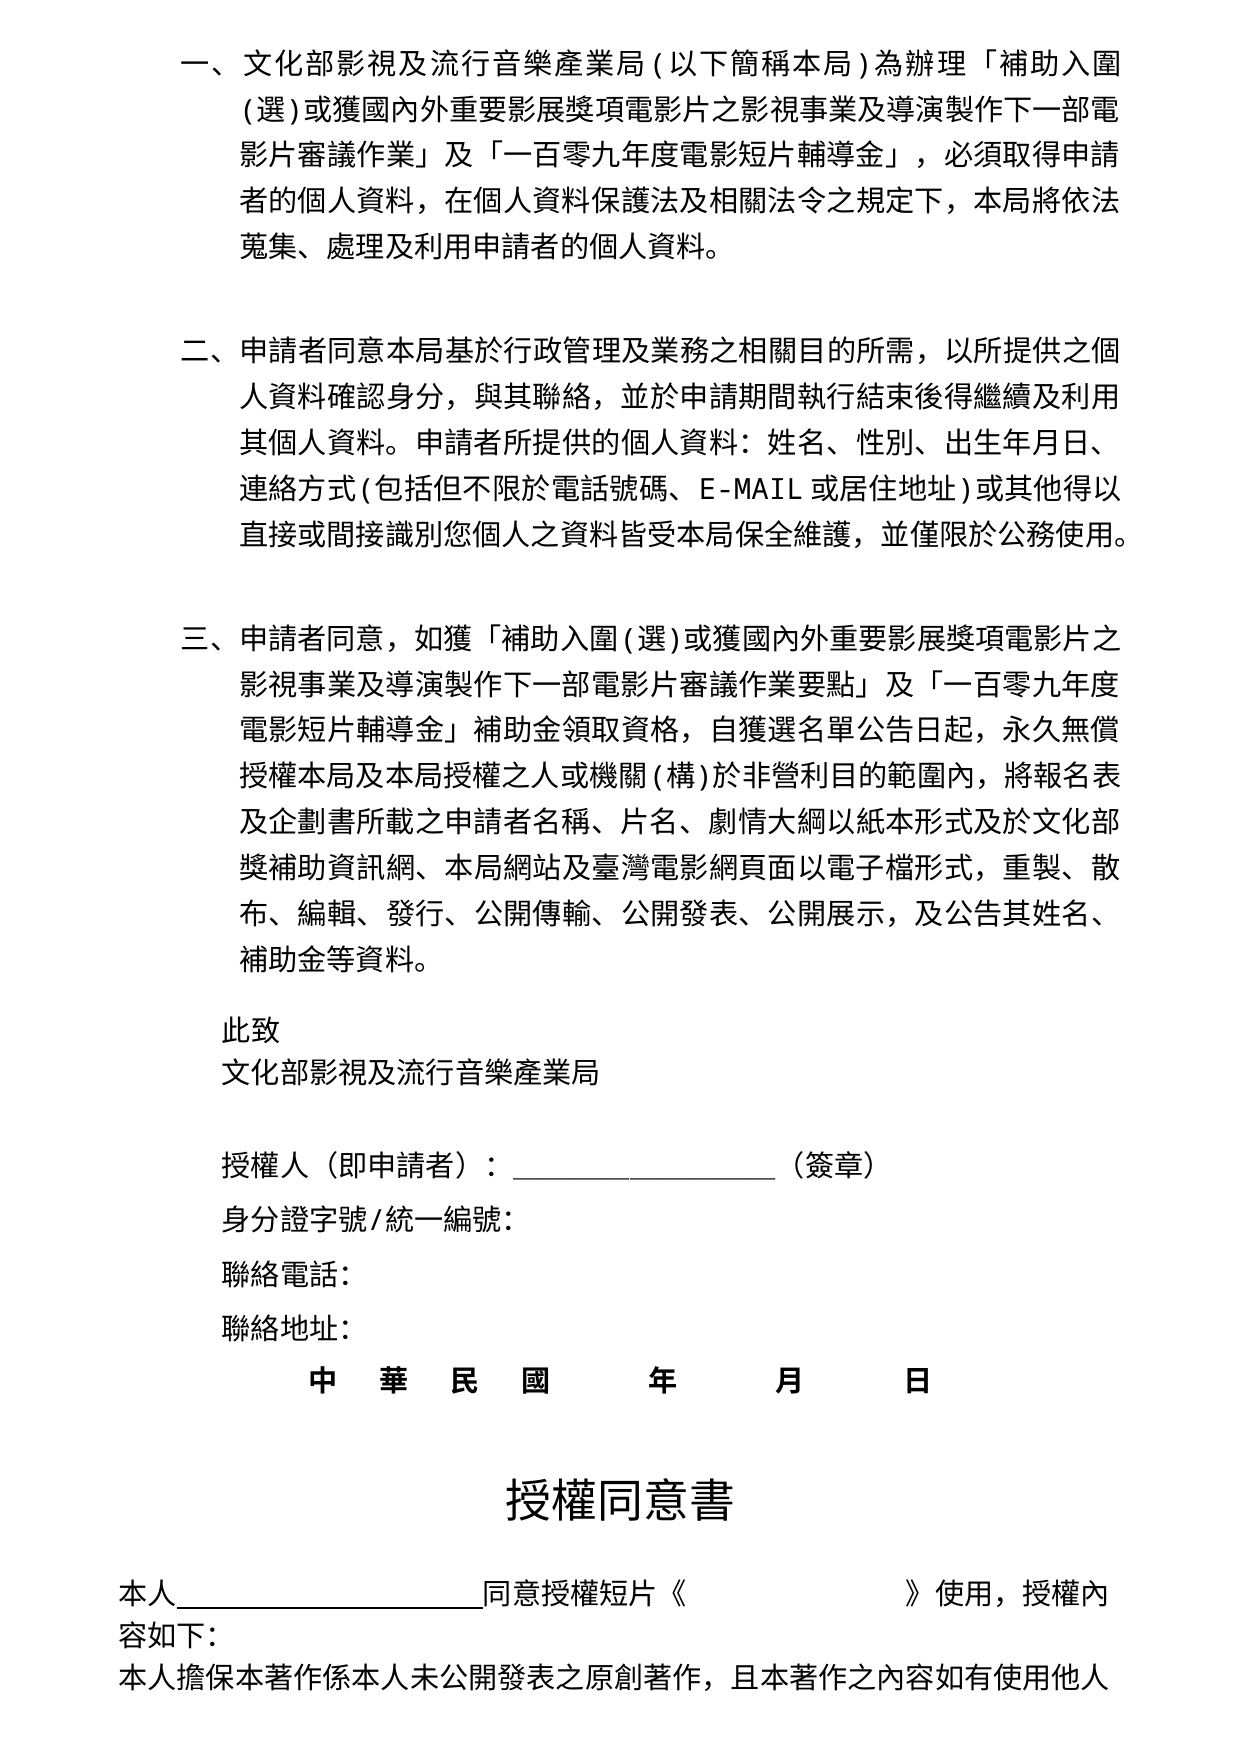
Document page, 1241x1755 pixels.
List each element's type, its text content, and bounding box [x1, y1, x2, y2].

text 本人 同意授權短片《 》使用，授權內容如下： [118, 1571, 1122, 1655]
text 身分證字號/統一編號： [118, 1187, 1126, 1242]
text 聯絡電話： [118, 1242, 1126, 1296]
text 授權人（即申請者）：＿＿＿＿＿＿＿＿＿（簽章） [118, 1133, 1126, 1187]
text 文化部影視及流行音樂產業局 [118, 1050, 1126, 1092]
subtitle 三、申請者同意，如獲「補助入圍(選)或獲國內外重要影展獎項電影片之影視事業及導演製作下一部電影片審議作業要點」及「一百零九年度電影短片輔導金」補助金領取資格，自獲選名單公告日起，永久無償授權本局及本局授權之人或機關(構)於非營利目的範圍內，將報名表及企劃書所載之申請者名稱、片名、劇情大綱以紙本形式及於文化部獎補助資訊網、本局網站及臺灣電影網頁面以電子檔形式，重製、散布、編輯、發行、公開傳輸、公開發表、公開展示，及公告其姓名、補助金等資料。 [181, 612, 1122, 979]
text 授權同意書 [118, 1464, 1122, 1531]
text 中華民國 年 月 日 [118, 1350, 1122, 1402]
text 此致 [118, 1008, 1126, 1050]
subtitle 二、申請者同意本局基於行政管理及業務之相關目的所需，以所提供之個人資料確認身分，與其聯絡，並於申請期間執行結束後得繼續及利用其個人資料。申請者所提供的個人資料：姓名、性別、出生年月日、連絡方式(包括但不限於電話號碼、E-MAIL或居住地址)或其他得以直接或間接識別您個人之資料皆受本局保全維護，並僅限於公務使用。 [181, 325, 1122, 554]
text 本人擔保本著作係本人未公開發表之原創著作，且本著作之內容如有使用他人 [118, 1655, 1122, 1697]
subtitle 一、文化部影視及流行音樂產業局(以下簡稱本局)為辦理「補助入圍(選)或獲國內外重要影展獎項電影片之影視事業及導演製作下一部電影片審議作業」及「一百零九年度電影短片輔導金」，必須取得申請者的個人資料，在個人資料保護法及相關法令之規定下，本局將依法蒐集、處理及利用申請者的個人資料。 [181, 37, 1122, 267]
text 聯絡地址： [118, 1296, 1126, 1350]
